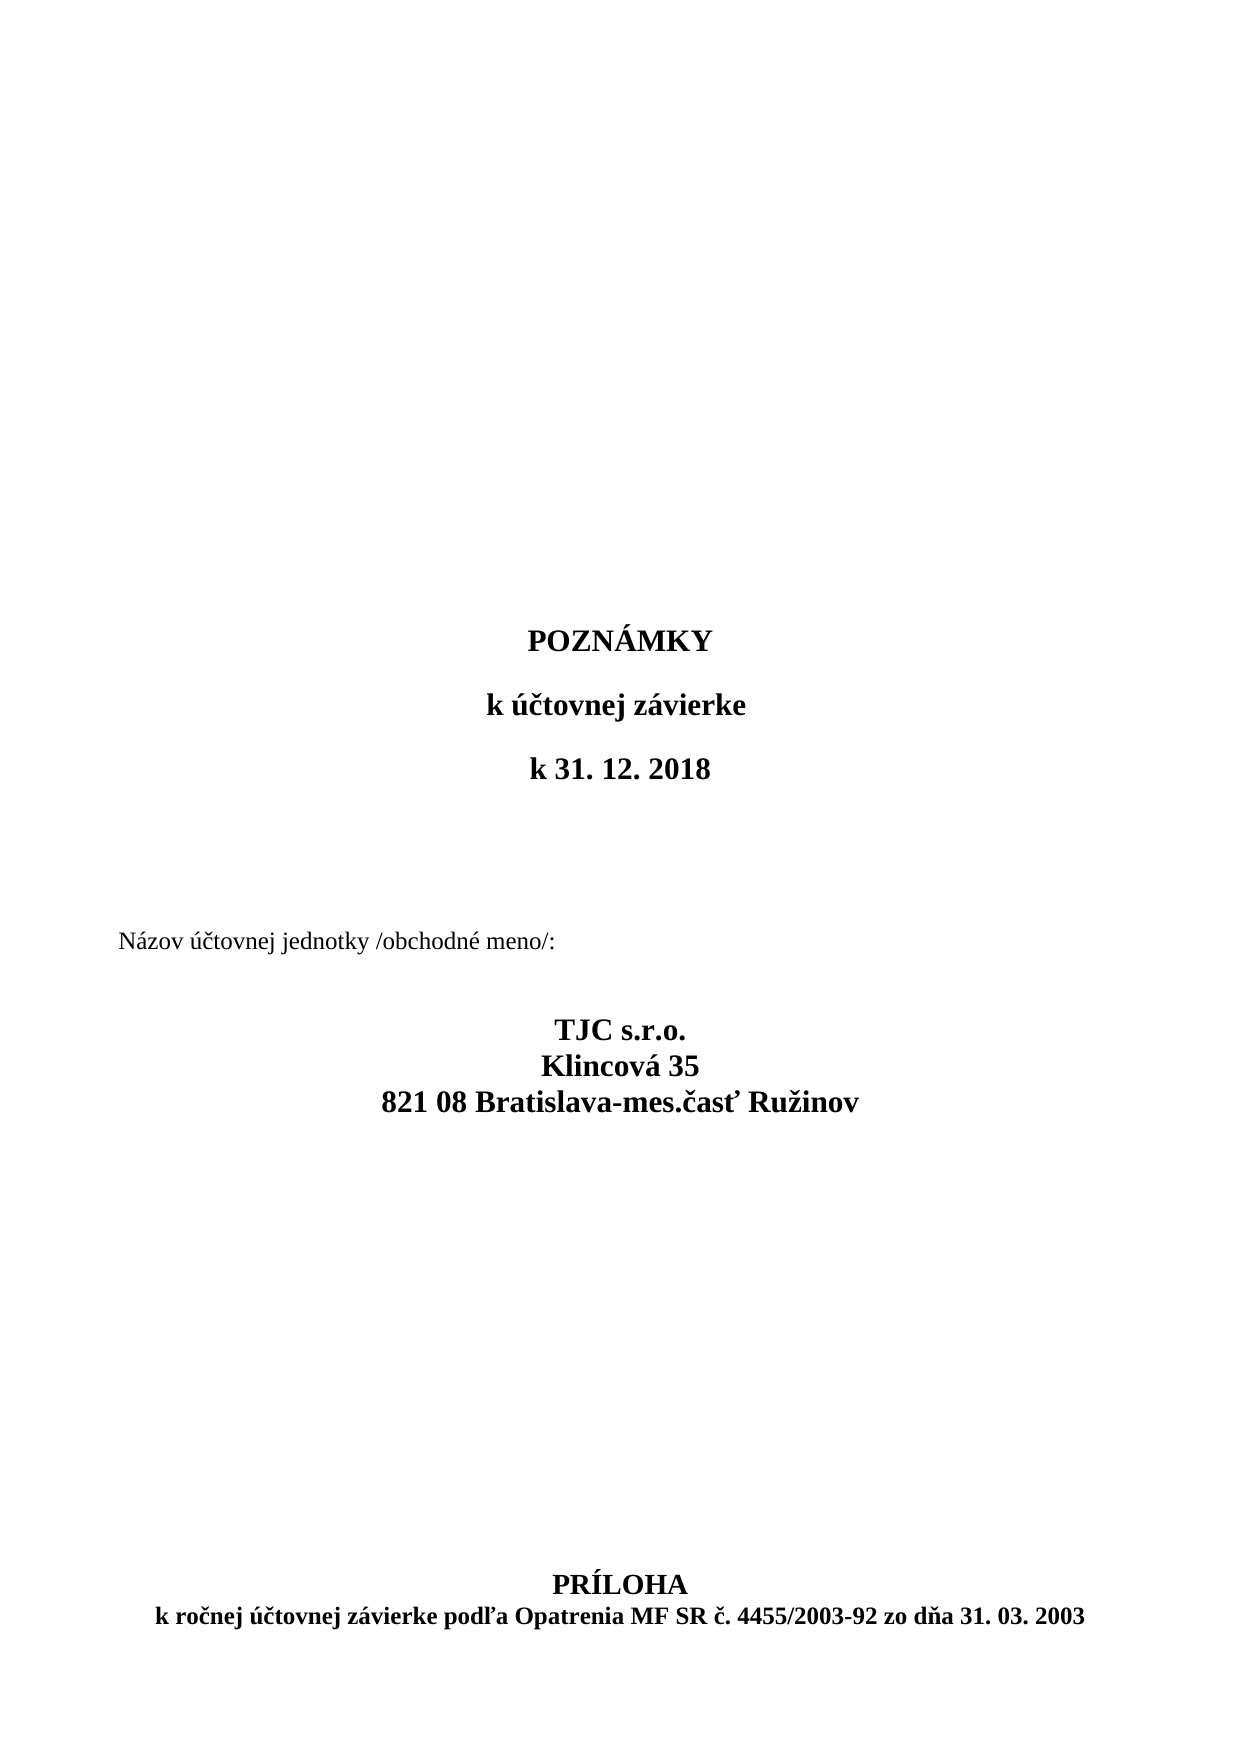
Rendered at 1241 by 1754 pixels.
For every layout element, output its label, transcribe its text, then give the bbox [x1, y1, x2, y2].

text POZNÁMKY [118, 622, 1122, 658]
text k ročnej účtovnej závierke podľa Opatrenia MF SR č. 4455/2003-92 zo dňa 31. 03. 2003 [118, 1601, 1122, 1630]
text TJC s.r.o. [118, 1011, 1122, 1047]
text Názov účtovnej jednotky /obchodné meno/: [118, 926, 1122, 955]
text PRÍLOHA [118, 1567, 1122, 1601]
text k účtovnej závierke [118, 686, 1122, 722]
text 821 08 Bratislava-mes.časť Ružinov [118, 1083, 1122, 1119]
text Klincová 35 [118, 1047, 1122, 1083]
text k 31. 12. 2018 [118, 750, 1122, 786]
